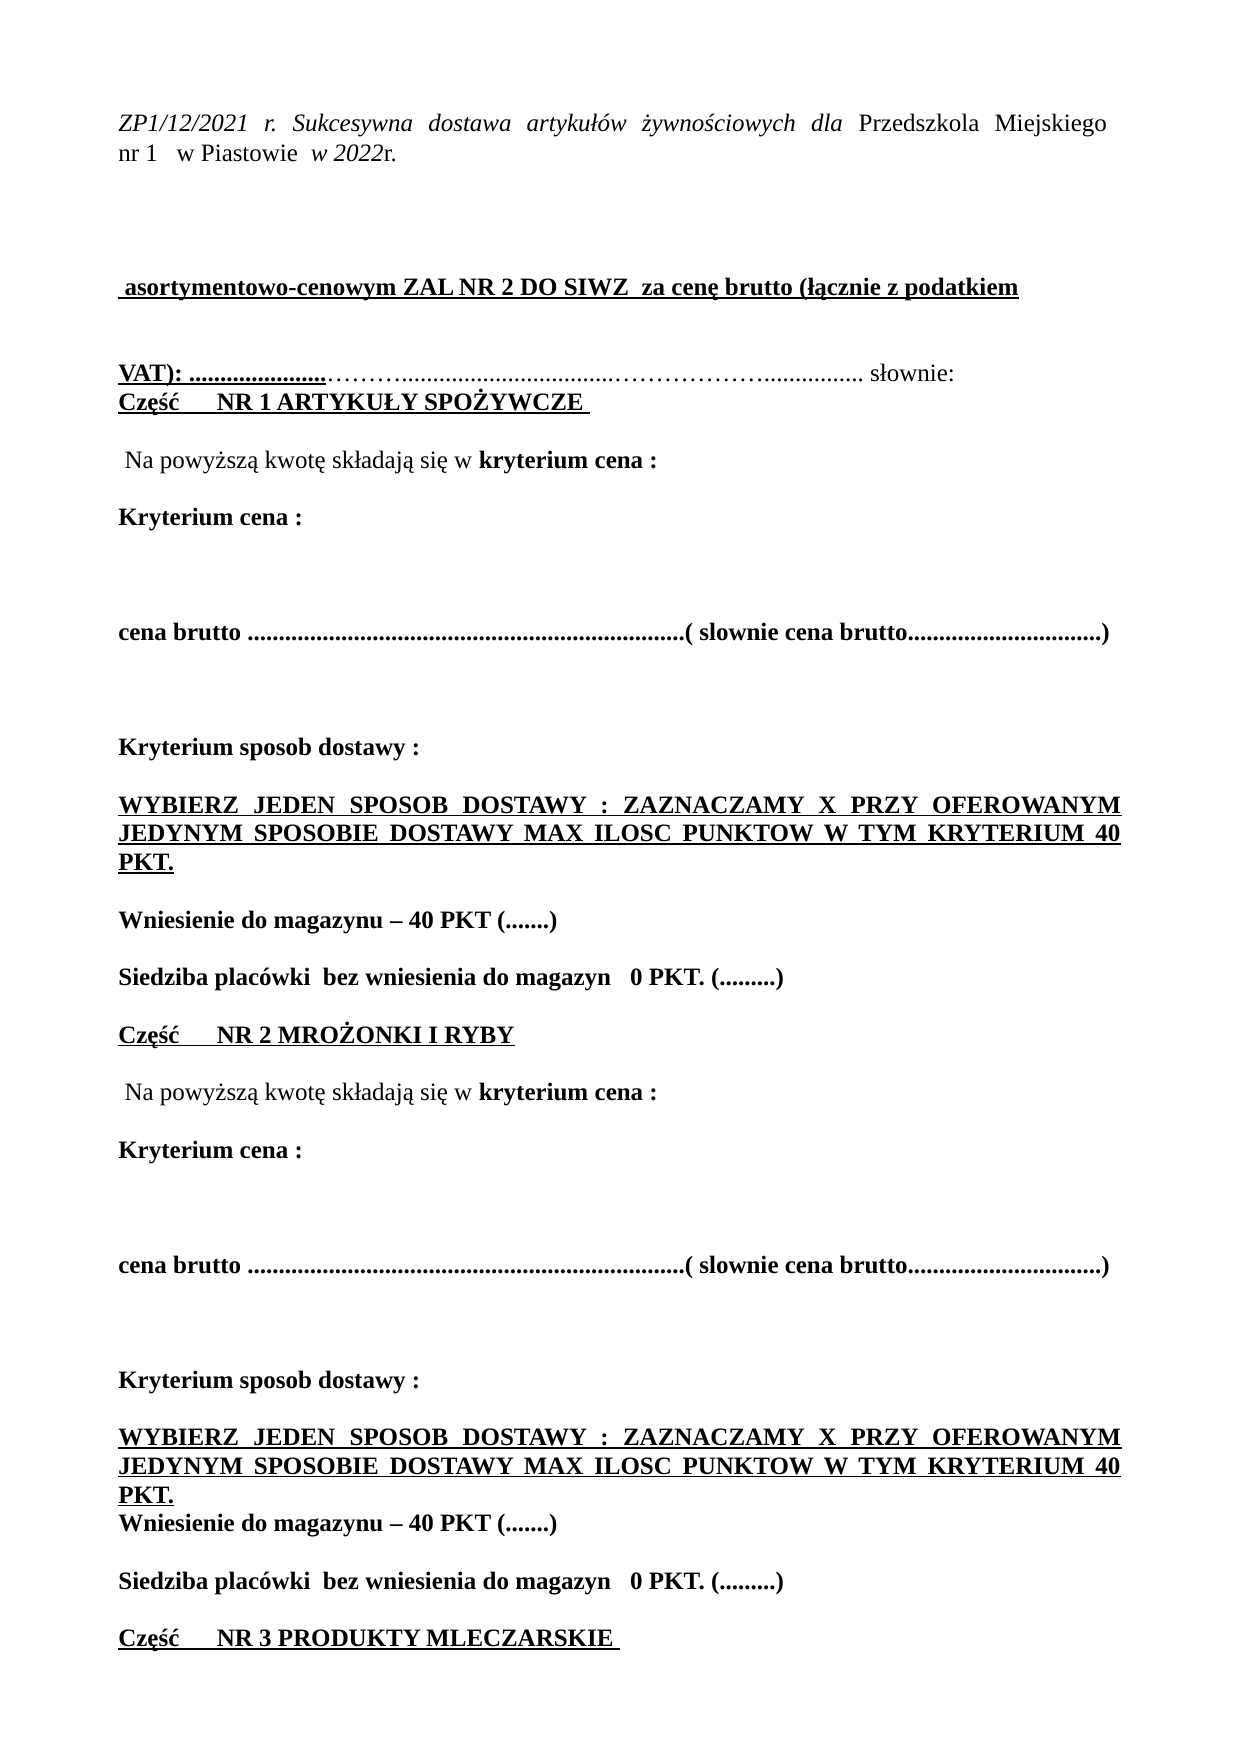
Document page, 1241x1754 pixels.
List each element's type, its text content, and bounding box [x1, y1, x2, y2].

text Kryterium sposob dostawy : [118, 1365, 1122, 1393]
text Część NR 2 MROŻONKI I RYBY [118, 1020, 1122, 1048]
text JEDYNYM SPOSOBIE DOSTAWY MAX ILOSC PUNKTOW W TYM KRYTERIUM 40 PKT. [118, 1449, 1122, 1508]
text VAT): ......................………..................................………………................ słownie: [118, 358, 1122, 387]
text Siedziba placówki bez wniesienia do magazyn 0 PKT. (.........) [118, 962, 1122, 991]
text Na powyższą kwotę składają się w kryterium cena : [118, 445, 1122, 473]
text Kryterium sposob dostawy : [118, 732, 1122, 761]
text Kryterium cena : [118, 502, 1122, 531]
text Siedziba placówki bez wniesienia do magazyn 0 PKT. (.........) [118, 1566, 1122, 1595]
text Na powyższą kwotę składają się w kryterium cena : [118, 1077, 1122, 1106]
text cena brutto ......................................................................( slownie cena brutto...............................) [118, 617, 1122, 646]
text WYBIERZ JEDEN SPOSOB DOSTAWY : ZAZNACZAMY X PRZY OFEROWANYM [118, 1422, 1122, 1447]
text cena brutto ......................................................................( slownie cena brutto...............................) [118, 1250, 1122, 1278]
text Część NR 3 PRODUKTY MLECZARSKIE [118, 1623, 1122, 1652]
text WYBIERZ JEDEN SPOSOB DOSTAWY : ZAZNACZAMY X PRZY OFEROWANYM [118, 790, 1122, 815]
text Kryterium cena : [118, 1135, 1122, 1163]
text Wniesienie do magazynu – 40 PKT (.......) [118, 905, 1122, 933]
text JEDYNYM SPOSOBIE DOSTAWY MAX ILOSC PUNKTOW W TYM KRYTERIUM 40 PKT. [118, 816, 1122, 876]
text asortymentowo-cenowym ZAL NR 2 DO SIWZ za cenę brutto (łącznie z podatkiem [118, 272, 1122, 301]
text Wniesienie do magazynu – 40 PKT (.......) [118, 1508, 1122, 1537]
text Część NR 1 ARTYKUŁY SPOŻYWCZE [118, 387, 1122, 416]
